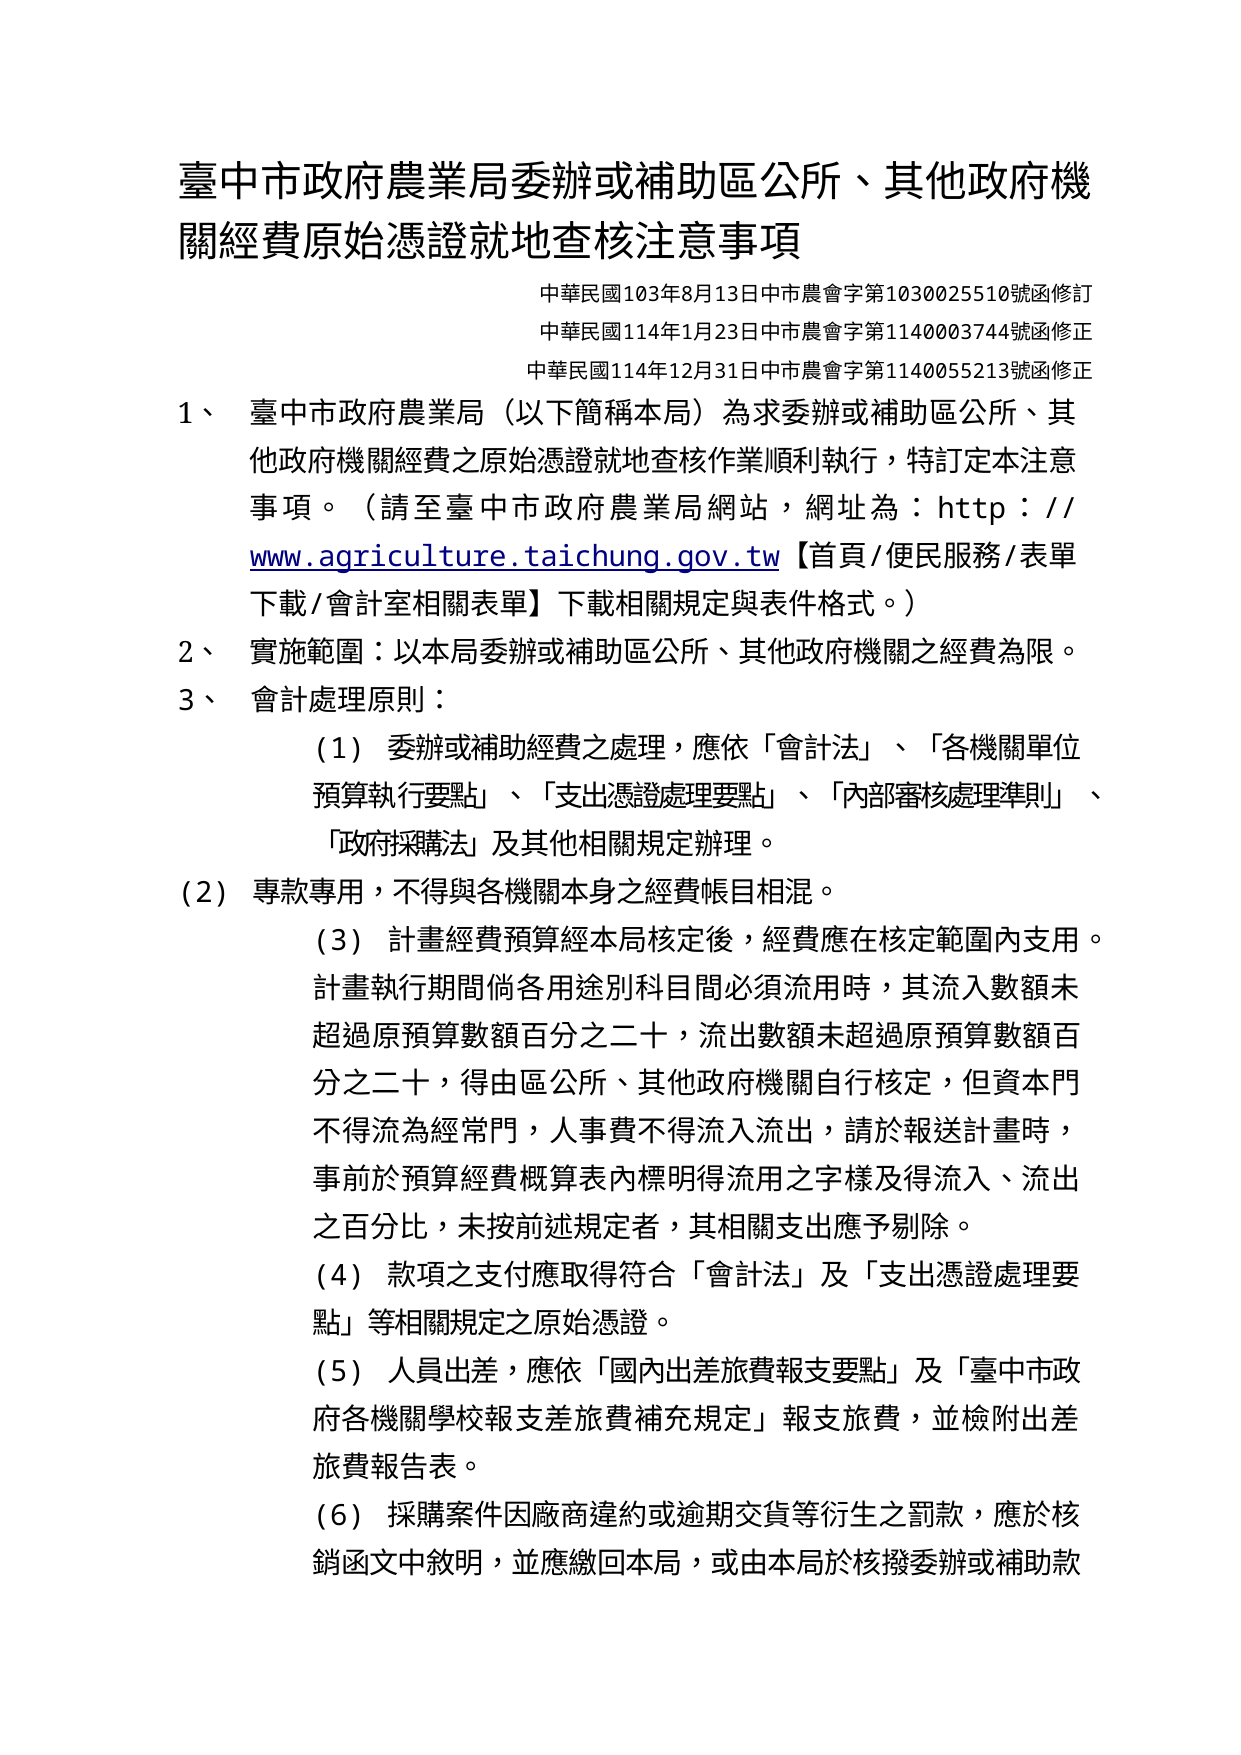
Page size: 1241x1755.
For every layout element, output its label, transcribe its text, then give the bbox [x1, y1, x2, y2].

list 採購案件因廠商違約或逾期交貨等衍生之罰款，應於核銷函文中敘明，並應繳回本局，或由本局於核撥委辦或補助款 [312, 1487, 1082, 1583]
list 會計處理原則： [177, 672, 972, 720]
list 專款專用，不得與各機關本身之經費帳目相混。 [177, 864, 972, 912]
text 中華民國114年1月23日中市農會字第1140003744號函修正 [177, 316, 1093, 346]
list 實施範圍：以本局委辦或補助區公所、其他政府機關之經費為限。 [177, 624, 1078, 672]
list 人員出差，應依「國內出差旅費報支要點」及「臺中市政府各機關學校報支差旅費補充規定」報支旅費，並檢附出差旅費報告表。 [312, 1343, 1082, 1487]
list 臺中市政府農業局（以下簡稱本局）為求委辦或補助區公所、其他政府機關經費之原始憑證就地查核作業順利執行，特訂定本注意事項。（請至臺中市政府農業局網站，網址為：http：//www.agriculture.taichung.gov.tw【首頁/便民服務/表單下載/會計室相關表單】下載相關規定與表件格式。） [177, 385, 1078, 624]
text 中華民國114年12月31日中市農會字第1140055213號函修正 [177, 354, 1093, 384]
list 計畫經費預算經本局核定後，經費應在核定範圍內支用。計畫執行期間倘各用途別科目間必須流用時，其流入數額未超過原預算數額百分之二十，流出數額未超過原預算數額百分之二十，得由區公所、其他政府機關自行核定，但資本門不得流為經常門，人事費不得流入流出，請於報送計畫時，事前於預算經費概算表內標明得流用之字樣及得流入、流出之百分比，未按前述規定者，其相關支出應予剔除。 [312, 912, 1082, 1247]
list 款項之支付應取得符合「會計法」及「支出憑證處理要點」等相關規定之原始憑證。 [312, 1247, 1082, 1343]
text 中華民國103年8月13日中市農會字第1030025510號函修訂 [177, 277, 1093, 307]
list 委辦或補助經費之處理，應依「會計法」、「各機關單位預算執行要點」、「支出憑證處理要點」、「內部審核處理準則」、「政府採購法」及其他相關規定辦理。 [312, 720, 1082, 864]
text 臺中市政府農業局委辦或補助區公所、其他政府機關經費原始憑證就地查核注意事項 [177, 148, 1092, 268]
